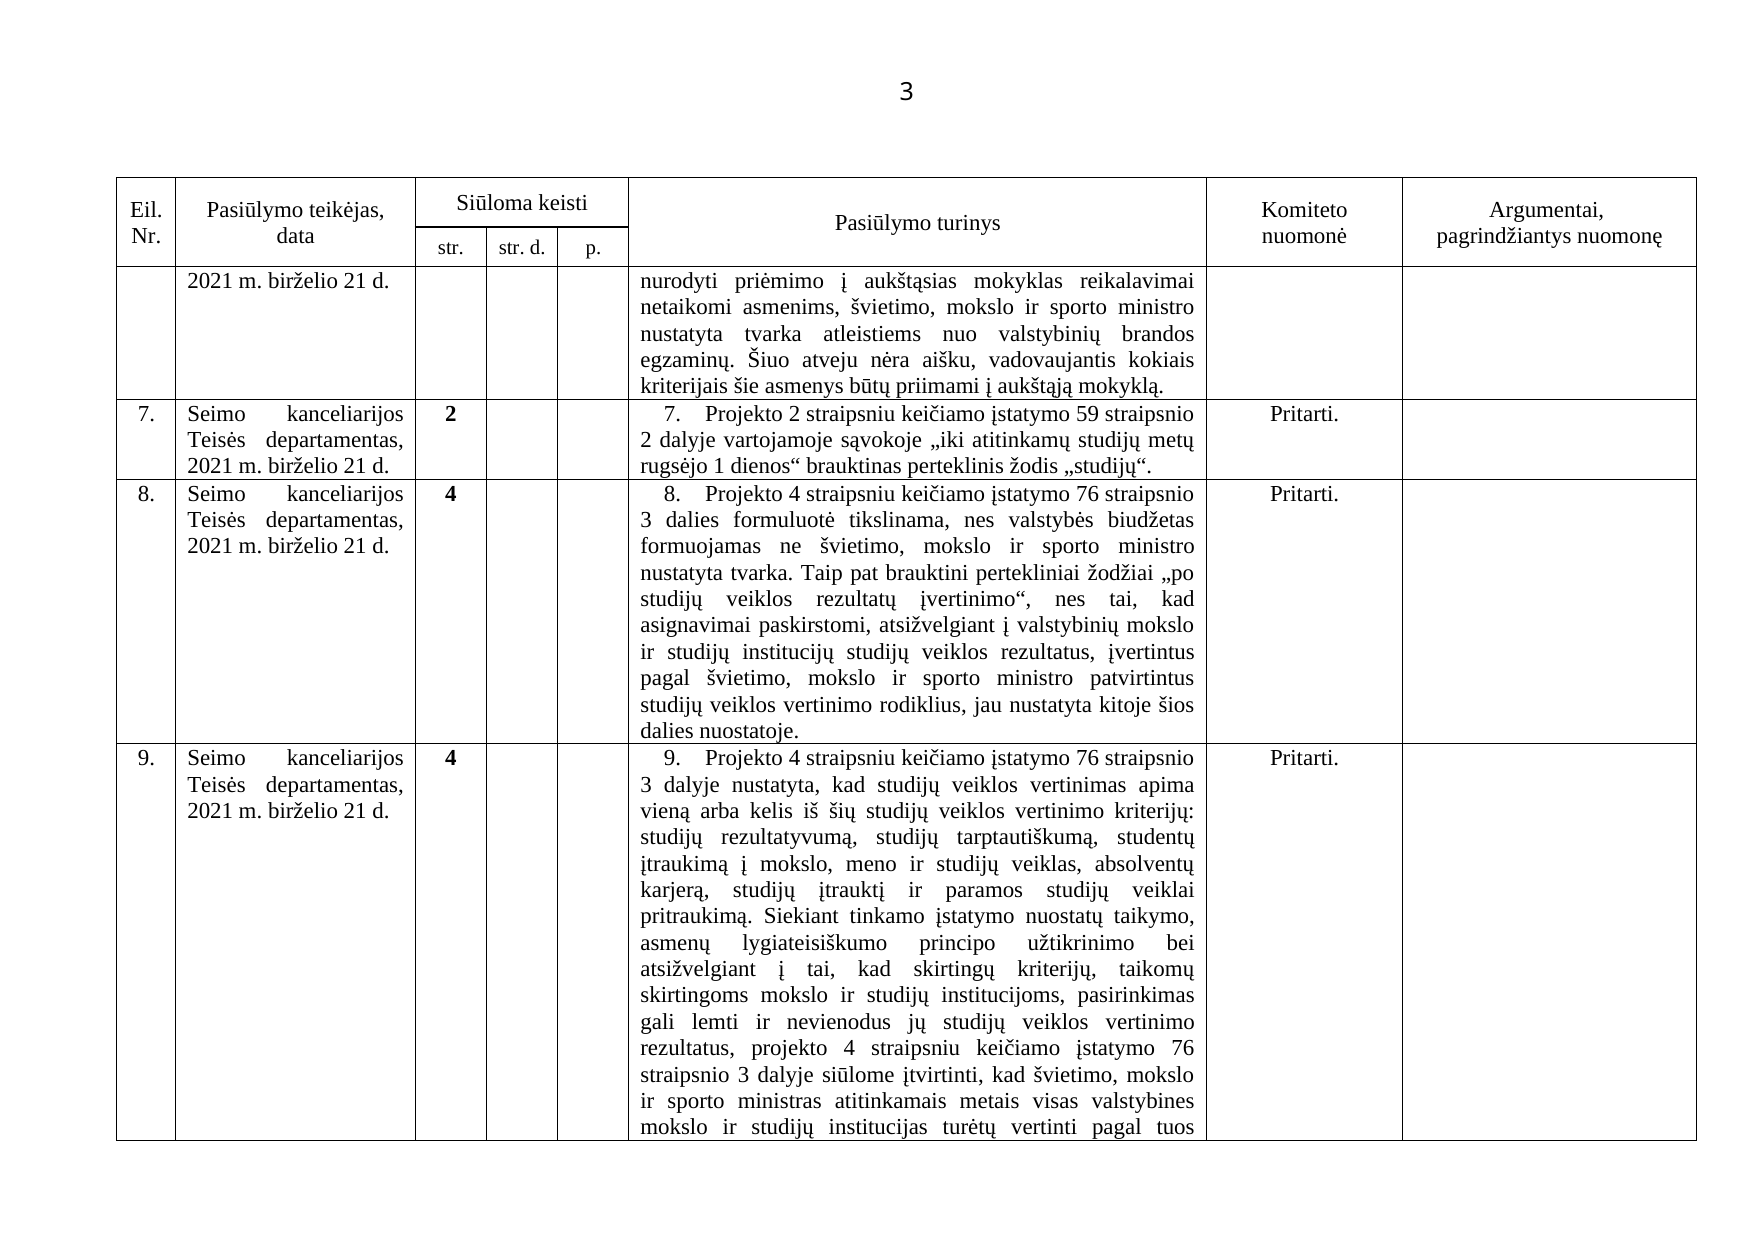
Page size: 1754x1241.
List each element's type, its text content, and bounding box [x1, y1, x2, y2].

table_cell [558, 400, 628, 479]
table_header Siūloma keisti [416, 178, 628, 226]
table_cell str. [416, 228, 486, 266]
table_cell [1207, 267, 1402, 399]
table_cell 7. [117, 400, 175, 479]
table_cell [558, 744, 628, 1140]
table_cell 9. Projekto 4 straipsniu keičiamo įstatymo 76 straipsnio 3 dalyje nustatyta, kad studijų veiklos vertinimas apima vieną arba kelis iš šių studijų veiklos vertinimo kriterijų: studijų rezultatyvumą, studijų tarptautiškumą, studentų įtraukimą į mokslo, meno ir studijų veiklas, absolventų karjerą, studijų įtrauktį ir paramos studijų veiklai pritraukimą. Siekiant tinkamo įstatymo nuostatų taikymo, asmenų lygiateisiškumo principo užtikrinimo bei atsižvelgiant į tai, kad skirtingų kriterijų, taikomų skirtingoms mokslo ir studijų institucijoms, pasirinkimas gali lemti ir nevienodus jų studijų veiklos vertinimo rezultatus, projekto 4 straipsniu keičiamo įstatymo 76 straipsnio 3 dalyje siūlome įtvirtinti, kad švietimo, mokslo ir sporto ministras atitinkamais metais visas valstybines mokslo ir studijų institucijas turėtų vertinti pagal tuos [629, 744, 1206, 1140]
table_cell 2 [416, 400, 486, 479]
table_cell p. [558, 228, 628, 266]
table_cell [487, 480, 557, 743]
table_cell Seimo kanceliarijos Teisės departamentas, 2021 m. birželio 21 d. [176, 744, 415, 1140]
table_header Pasiūlymo teikėjas, data [176, 178, 415, 266]
table_cell 4 [416, 744, 486, 1140]
table_cell [487, 267, 557, 399]
table_cell [487, 400, 557, 479]
table_cell [558, 480, 628, 743]
table_cell 2021 m. birželio 21 d. [176, 267, 415, 399]
table_cell [117, 267, 175, 399]
table_cell str. d. [487, 228, 557, 266]
table_cell Seimo kanceliarijos Teisės departamentas, 2021 m. birželio 21 d. [176, 400, 415, 479]
table_cell Seimo kanceliarijos Teisės departamentas, 2021 m. birželio 21 d. [176, 480, 415, 743]
table_cell 9. [117, 744, 175, 1140]
table_cell [1403, 267, 1696, 399]
table_header Argumentai, pagrindžiantys nuomonę [1403, 178, 1696, 266]
table_cell [1403, 744, 1696, 1140]
table_cell [1403, 400, 1696, 479]
table_header Komiteto nuomonė [1207, 178, 1402, 266]
table_header Pasiūlymo turinys [629, 178, 1206, 266]
table_cell 8. Projekto 4 straipsniu keičiamo įstatymo 76 straipsnio 3 dalies formuluotė tikslinama, nes valstybės biudžetas formuojamas ne švietimo, mokslo ir sporto ministro nustatyta tvarka. Taip pat brauktini pertekliniai žodžiai „po studijų veiklos rezultatų įvertinimo“, nes tai, kad asignavimai paskirstomi, atsižvelgiant į valstybinių mokslo ir studijų institucijų studijų veiklos rezultatus, įvertintus pagal švietimo, mokslo ir sporto ministro patvirtintus studijų veiklos vertinimo rodiklius, jau nustatyta kitoje šios dalies nuostatoje. [629, 480, 1206, 743]
table_cell [487, 744, 557, 1140]
table_cell 4 [416, 480, 486, 743]
table_header Eil. Nr. [117, 178, 175, 266]
table_cell [558, 267, 628, 399]
table_cell [416, 267, 486, 399]
table_cell Pritarti. [1207, 744, 1402, 1140]
table_cell Pritarti. [1207, 480, 1402, 743]
table_cell nurodyti priėmimo į aukštąsias mokyklas reikalavimai netaikomi asmenims, švietimo, mokslo ir sporto ministro nustatyta tvarka atleistiems nuo valstybinių brandos egzaminų. Šiuo atveju nėra aišku, vadovaujantis kokiais kriterijais šie asmenys būtų priimami į aukštąją mokyklą. [629, 267, 1206, 399]
table_cell Pritarti. [1207, 400, 1402, 479]
table_cell 8. [117, 480, 175, 743]
table_cell 7. Projekto 2 straipsniu keičiamo įstatymo 59 straipsnio 2 dalyje vartojamoje sąvokoje „iki atitinkamų studijų metų rugsėjo 1 dienos“ brauktinas perteklinis žodis „studijų“. [629, 400, 1206, 479]
table_cell [1403, 480, 1696, 743]
